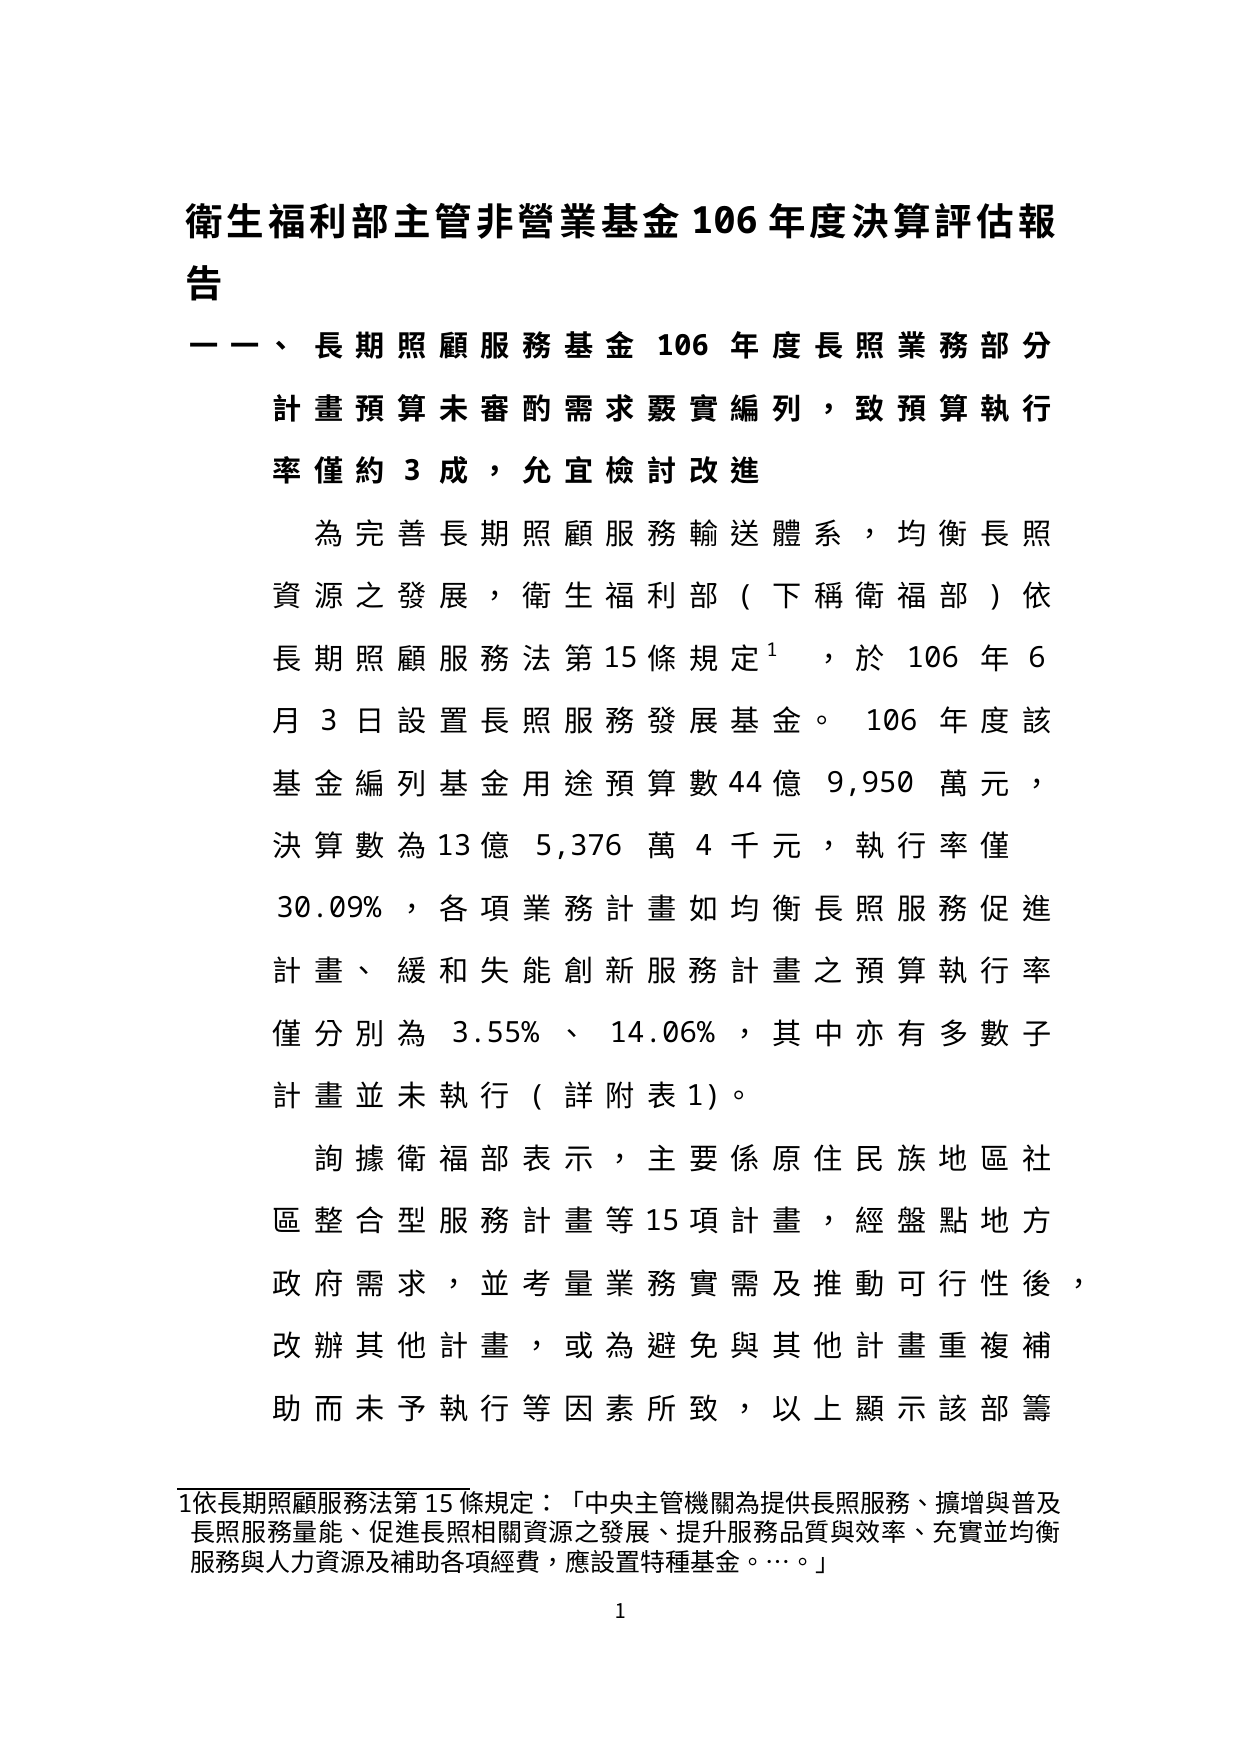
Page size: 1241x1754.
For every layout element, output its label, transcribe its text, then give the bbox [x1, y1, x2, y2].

text 一一、長期照顧服務基金106年度長照業務部分計畫預算未審酌需求覈實編列，致預算執行率僅約3成，允宜檢討改進 [183, 302, 1058, 490]
text 依長期照顧服務法第15條規定：「中央主管機關為提供長照服務、擴增與普及長照服務量能、促進長照相關資源之發展、提升服務品質與效率、充實並均衡服務與人力資源及補助各項經費，應設置特種基金。…。」 [177, 1489, 1063, 1577]
text 為完善長期照顧服務輸送體系，均衡長照資源之發展，衛生福利部(下稱衛福部)依長期照顧服務法第15條規定，於106年6月3日設置長照服務發展基金。106年度該基金編列基金用途預算數44億9,950萬元，決算數為13億5,376萬4千元，執行率僅30.09%，各項業務計畫如均衡長照服務促進計畫、緩和失能創新服務計畫之預算執行率僅分別為3.55%、14.06%，其中亦有多數子計畫並未執行(詳附表1)。 [242, 490, 1058, 1115]
text 詢據衛福部表示，主要係原住民族地區社區整合型服務計畫等15項計畫，經盤點地方政府需求，並考量業務實需及推動可行性後，改辦其他計畫，或為避免與其他計畫重複補助而未予執行等因素所致，以上顯示該部籌編預算時未能妥為瞭解地方政府需求，並覈實推估計畫所需經費，致部分計畫未能執行，允宜檢討改善。 [242, 1115, 1058, 1427]
text 衛生福利部主管非營業基金106年度決算評估報告 [183, 177, 1058, 302]
